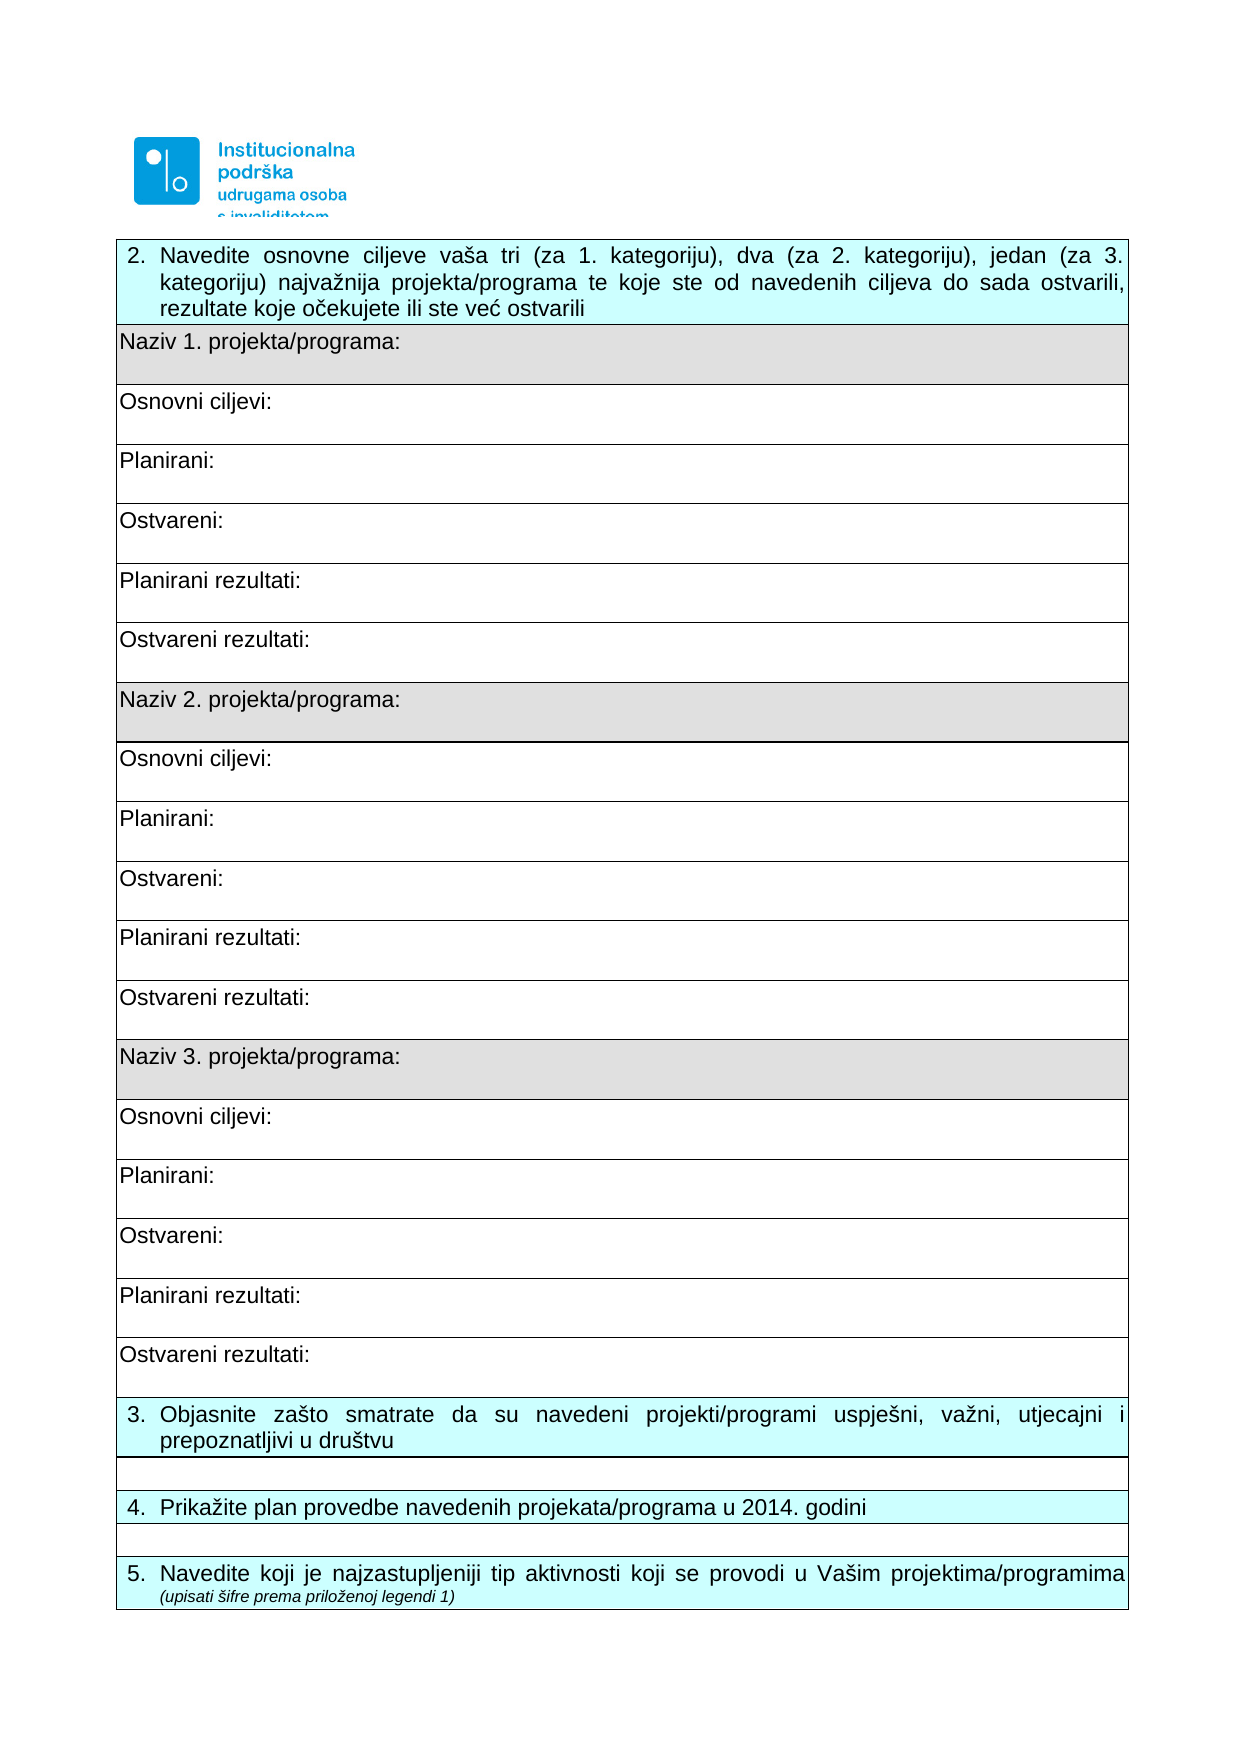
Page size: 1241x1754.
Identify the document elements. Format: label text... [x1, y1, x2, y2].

table_cell 2. [117, 240, 157, 324]
table_cell Navedite osnovne ciljeve vaša tri (za 1. kategoriju), dva (za 2. kategoriju), jedan (za 3. kategoriju) najvažnija projekta/programa te koje ste od navedenih ciljeva do sada ostvarili, rezultate koje očekujete ili ste već ostvarili [157, 240, 1128, 324]
table_cell Navedite koji je najzastupljeniji tip aktivnosti koji se provodi u Vašim projektima/programima (upisati šifre prema priloženoj legendi 1) [157, 1557, 1128, 1608]
table_cell Ostvareni: [117, 862, 1128, 920]
table_cell Prikažite plan provedbe navedenih projekata/programa u 2014. godini [157, 1491, 1128, 1523]
table_cell Osnovni ciljevi: [117, 385, 1128, 443]
table_cell Planirani: [117, 1160, 1128, 1218]
table_cell Ostvareni rezultati: [117, 623, 1128, 682]
table_cell 5. [117, 1557, 157, 1608]
table_cell Osnovni ciljevi: [117, 1100, 1128, 1158]
table_cell Planirani rezultati: [117, 1279, 1128, 1337]
table_cell Naziv 2. projekta/programa: [117, 683, 1128, 741]
table_cell Naziv 3. projekta/programa: [117, 1040, 1128, 1099]
table_cell Planirani rezultati: [117, 564, 1128, 622]
table_cell [117, 1524, 1128, 1556]
table_cell Planirani: [117, 445, 1128, 503]
table_cell 4. [117, 1491, 157, 1523]
table_cell Ostvareni rezultati: [117, 981, 1128, 1039]
table_cell Ostvareni: [117, 1219, 1128, 1278]
table_cell Planirani: [117, 802, 1128, 861]
table_cell Ostvareni: [117, 504, 1128, 563]
table_cell Planirani rezultati: [117, 921, 1128, 980]
table_cell 3. [117, 1398, 157, 1456]
table_cell Objasnite zašto smatrate da su navedeni projekti/programi uspješni, važni, utjecajni i prepoznatljivi u društvu [157, 1398, 1128, 1456]
table_cell Osnovni ciljevi: [117, 743, 1128, 801]
picture [126, 131, 362, 217]
table_cell Ostvareni rezultati: [117, 1338, 1128, 1397]
table_cell [117, 1458, 1128, 1490]
table_cell Naziv 1. projekta/programa: [117, 325, 1128, 384]
